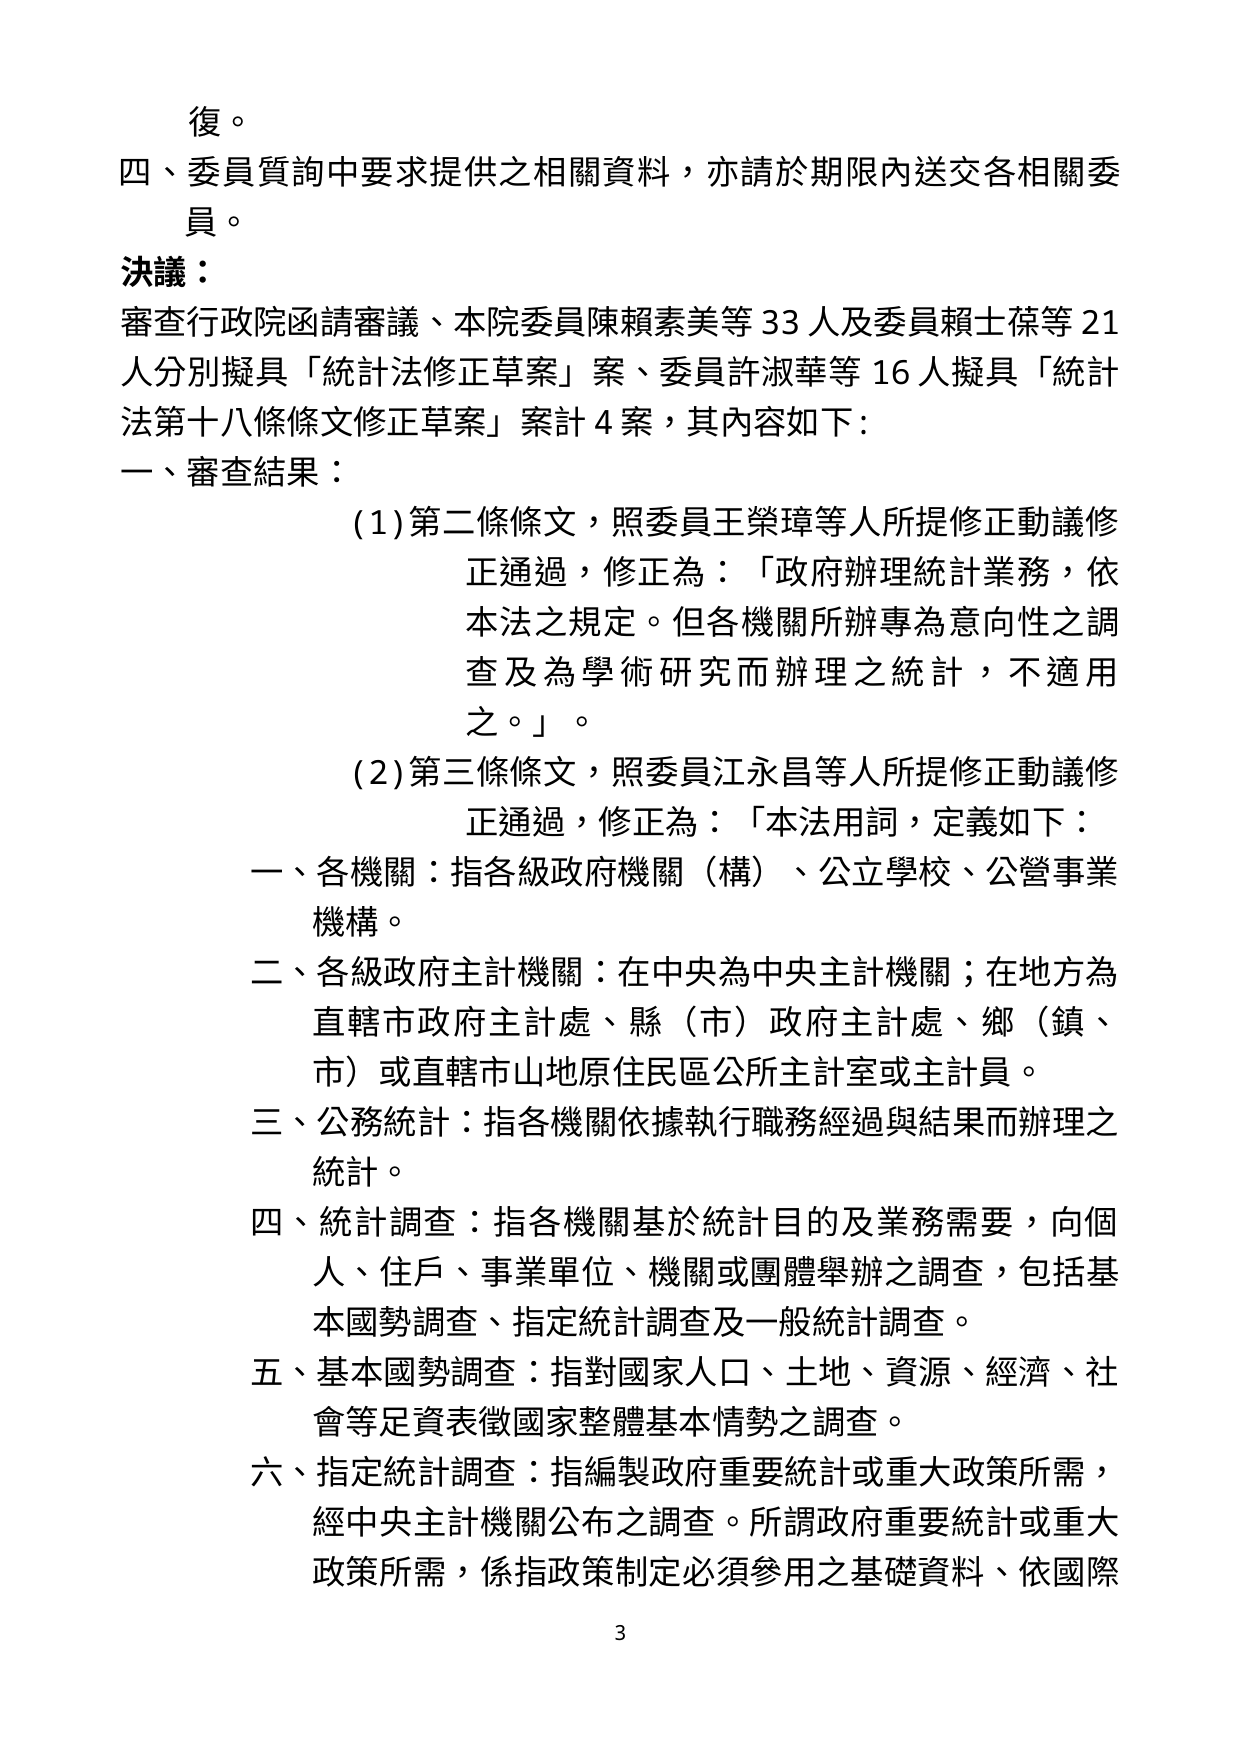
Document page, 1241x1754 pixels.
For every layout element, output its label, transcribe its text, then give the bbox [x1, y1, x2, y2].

text 四、委員質詢中要求提供之相關資料，亦請於期限內送交各相關委員。 [118, 144, 1120, 244]
text 五、基本國勢調查：指對國家人口、土地、資源、經濟、社會等足資表徵國家整體基本情勢之調查。 [250, 1344, 1120, 1444]
text 三、公務統計：指各機關依據執行職務經過與結果而辦理之統計。 [250, 1094, 1120, 1194]
text 審查行政院函請審議、本院委員陳賴素美等33人及委員賴士葆等21人分別擬具「統計法修正草案」案、委員許淑華等16人擬具「統計法第十八條條文修正草案」案計4案，其內容如下: [120, 294, 1120, 444]
list 第二條條文，照委員王榮璋等人所提修正動議修正通過，修正為：「政府辦理統計業務，依本法之規定。但各機關所辦專為意向性之調查及為學術研究而辦理之統計，不適用之。」。 [348, 494, 1120, 744]
text 六、指定統計調查：指編製政府重要統計或重大政策所需，經中央主計機關公布之調查。所謂政府重要統計或重大政策所需，係指政策制定必須參用之基礎資料、依國際 [250, 1444, 1120, 1594]
text 一、各機關：指各級政府機關（構）、公立學校、公營事業機構。 [250, 844, 1120, 944]
text 決議： [120, 244, 1120, 294]
text 二、各級政府主計機關：在中央為中央主計機關；在地方為直轄市政府主計處、縣（市）政府主計處、鄉（鎮、市）或直轄市山地原住民區公所主計室或主計員。 [250, 944, 1120, 1094]
list 第三條條文，照委員江永昌等人所提修正動議修正通過，修正為：「本法用詞，定義如下： [348, 744, 1120, 844]
text 復。 [120, 94, 1120, 144]
text 一、審查結果： [120, 444, 1120, 494]
text 四、統計調查：指各機關基於統計目的及業務需要，向個人、住戶、事業單位、機關或團體舉辦之調查，包括基本國勢調查、指定統計調查及一般統計調查。 [250, 1194, 1120, 1344]
